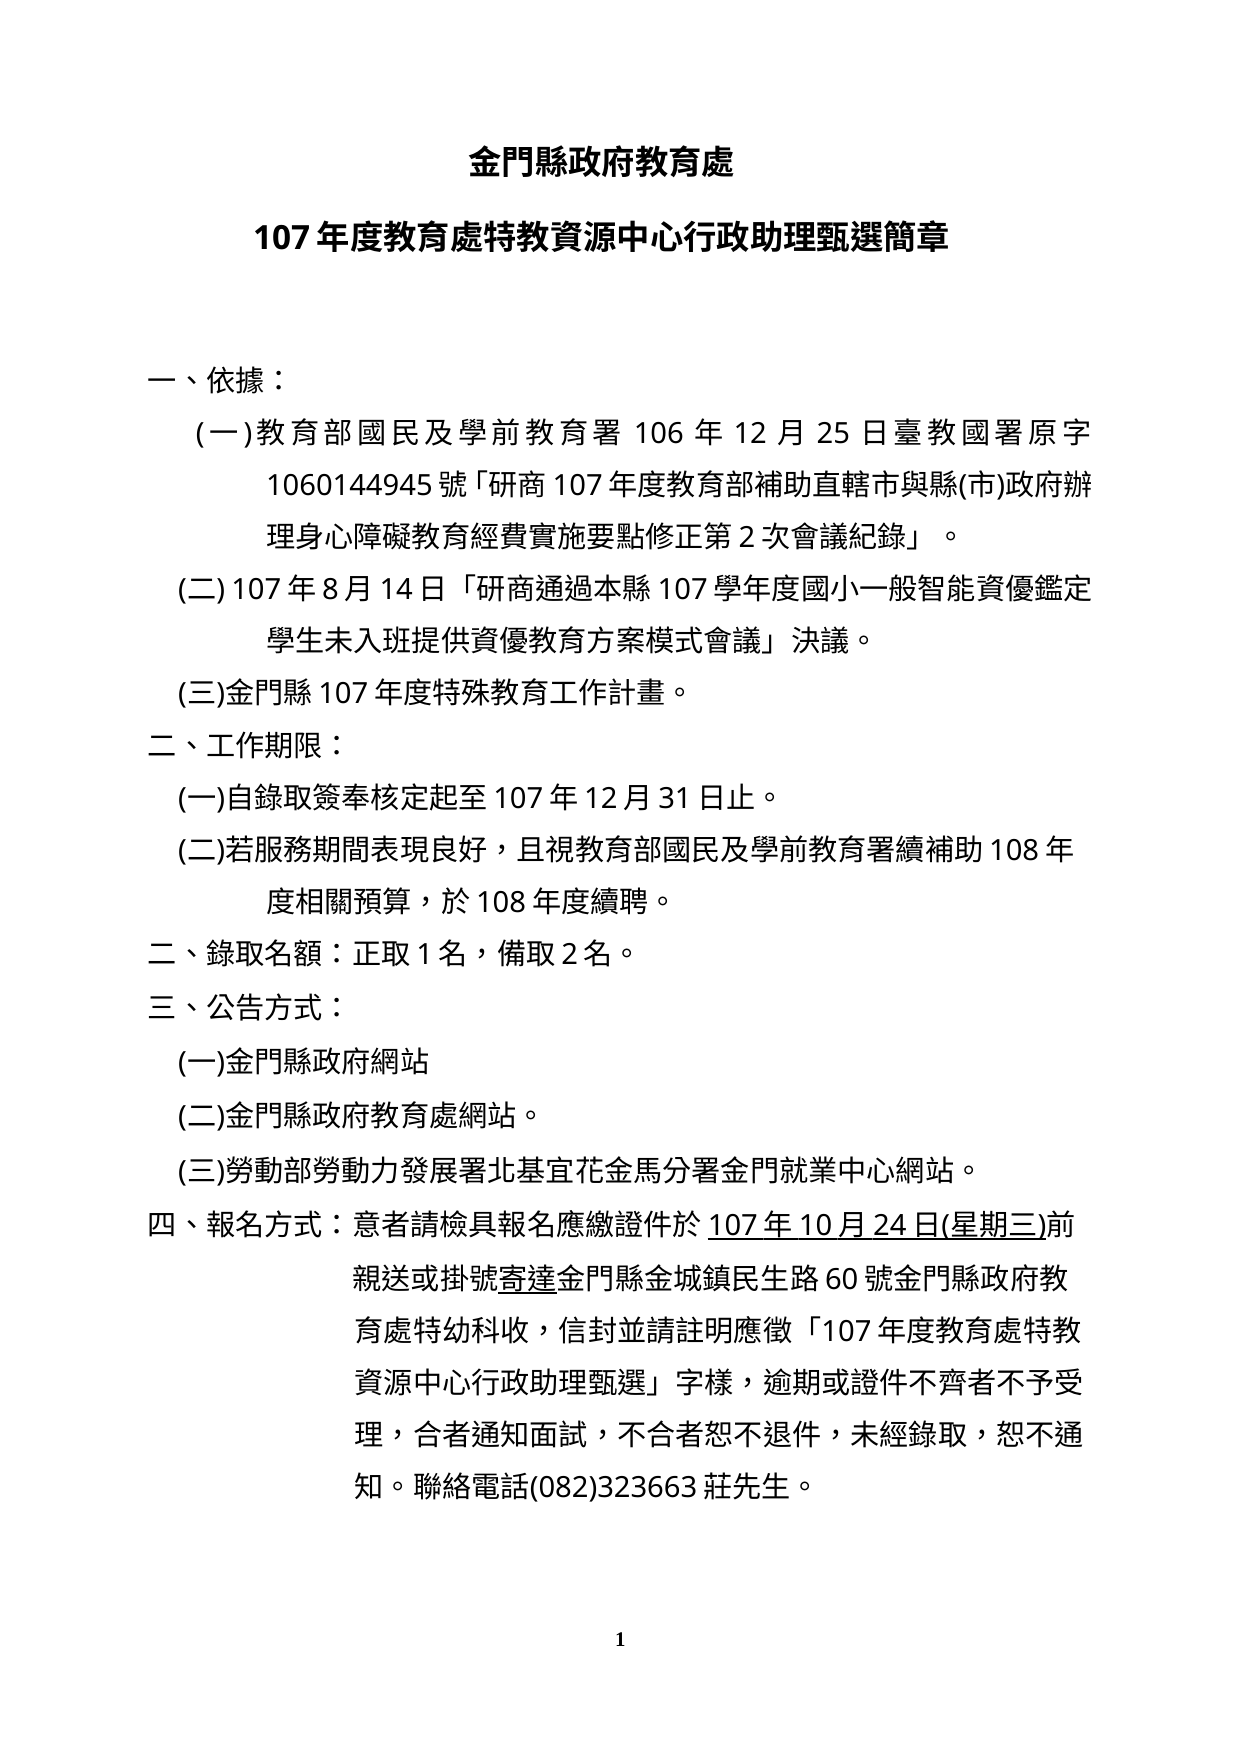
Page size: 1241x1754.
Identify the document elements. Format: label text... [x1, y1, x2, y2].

text (二)金門縣政府教育處網站。 [148, 1083, 1092, 1135]
text (一)金門縣政府網站 [148, 1029, 1092, 1081]
text (二) 107年8月14日「研商通過本縣107學年度國小一般智能資優鑑定學生未入班提供資優教育方案模式會議」決議。 [148, 556, 1092, 660]
text 一、依據： [148, 348, 1092, 400]
text (一)自錄取簽奉核定起至107年12月31日止。 [148, 764, 1092, 817]
text 金門縣政府教育處 [110, 123, 1092, 198]
text 二、錄取名額：正取1名，備取2名。 [148, 921, 1092, 973]
text (三)勞動部勞動力發展署北基宜花金馬分署金門就業中心網站。 [148, 1137, 1092, 1189]
text 親送或掛號寄達金門縣金城鎮民生路60號金門縣政府教育處特幼科收，信封並請註明應徵「107年度教育處特教資源中心行政助理甄選」字樣，逾期或證件不齊者不予受理，合者通知面試，不合者恕不退件，未經錄取，恕不通知。聯絡電話(082)323663莊先生。 [352, 1246, 1092, 1506]
text 四、報名方式：意者請檢具報名應繳證件於107年10月24日(星期三)前 [148, 1192, 1092, 1244]
text 三、公告方式： [148, 975, 1092, 1027]
text (二)若服務期間表現良好，且視教育部國民及學前教育署續補助108年度相關預算，於108年度續聘。 [148, 817, 1092, 921]
text 107年度教育處特教資源中心行政助理甄選簡章 [110, 198, 1092, 273]
text 二、工作期限： [148, 712, 1092, 764]
text (三)金門縣107年度特殊教育工作計畫。 [148, 660, 1092, 712]
text (一)教育部國民及學前教育署106年12月25日臺教國署原字1060144945號「研商107年度教育部補助直轄市與縣(市)政府辦理身心障礙教育經費實施要點修正第2次會議紀錄」。 [148, 400, 1092, 556]
